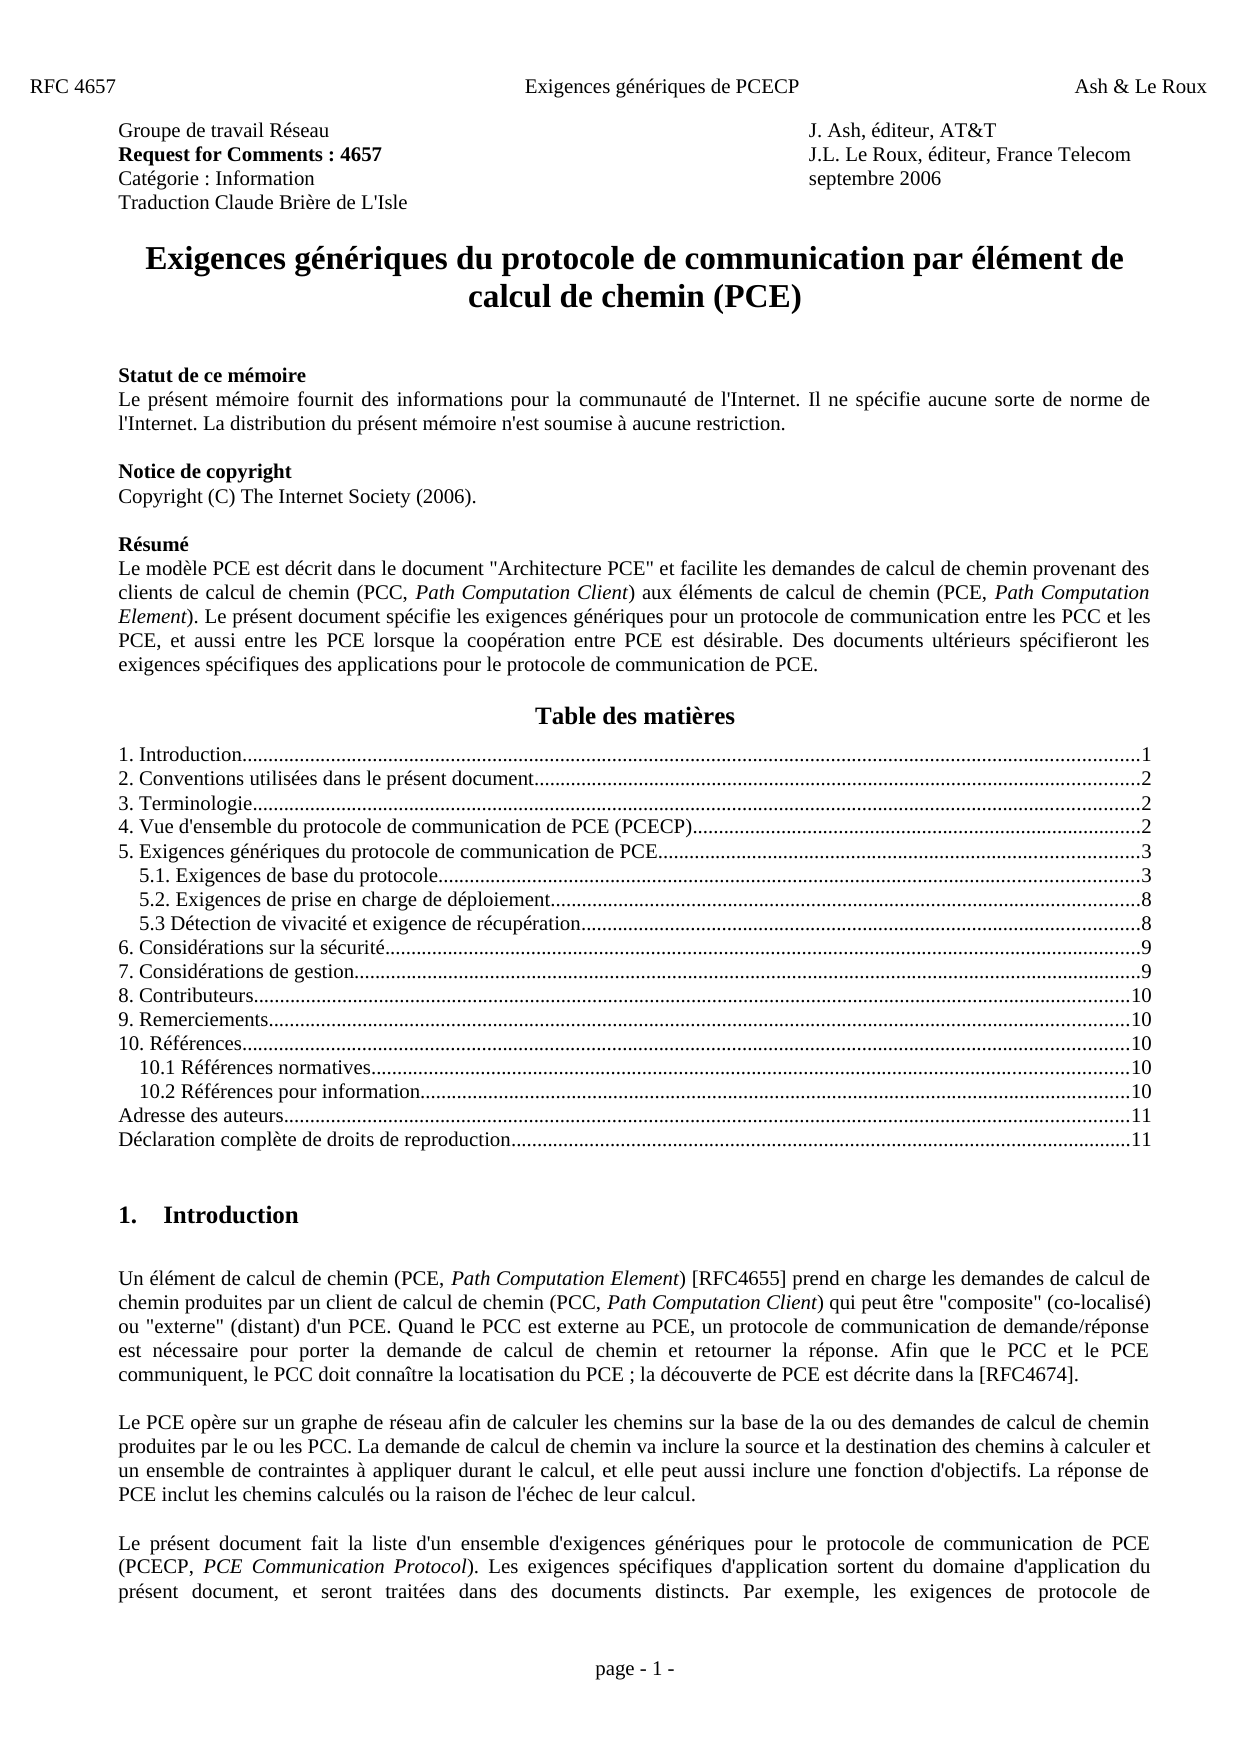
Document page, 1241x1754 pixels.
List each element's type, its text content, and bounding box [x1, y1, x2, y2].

subtitle 1. Introduction [118, 1200, 1152, 1229]
text 7. Considérations de gestion 9 [118, 959, 1152, 983]
text 6. Considérations sur la sécurité 9 [118, 935, 1152, 959]
table_header J. Ash, éditeur, AT&T [798, 118, 1155, 142]
text 10.1 Références normatives 10 [139, 1055, 1152, 1079]
text Copyright (C) The Internet Society (2006). [118, 483, 1152, 508]
text Le modèle PCE est décrit dans le document "Architecture PCE" et facilite les demandes de calcul de chemin provenant des clients de calcul de chemin (PCC, Path Computation Client) aux éléments de calcul de chemin (PCE, Path Computation Element). Le présent document spécifie les exigences génériques pour un protocole de communication entre les PCC et les PCE, et aussi entre les PCE lorsque la coopération entre PCE est désirable. Des documents ultérieurs spécifieront les exigences spécifiques des applications pour le protocole de communication de PCE. [118, 556, 1152, 676]
table_cell Request for Comments : 4657 [107, 142, 797, 166]
table_cell septembre 2006 [798, 166, 1155, 190]
text Le PCE opère sur un graphe de réseau afin de calculer les chemins sur la base de la ou des demandes de calcul de chemin produites par le ou les PCC. La demande de calcul de chemin va inclure la source et la destination des chemins à calculer et un ensemble de contraintes à appliquer durant le calcul, et elle peut aussi inclure une fonction d'objectifs. La réponse de PCE inclut les chemins calculés ou la raison de l'échec de leur calcul. [118, 1410, 1152, 1506]
text Déclaration complète de droits de reproduction 11 [118, 1127, 1152, 1151]
table_cell [798, 190, 1155, 214]
text Le présent document fait la liste d'un ensemble d'exigences génériques pour le protocole de communication de PCE (PCECP, PCE Communication Protocol). Les exigences spécifiques d'application sortent du domaine d'application du présent document, et seront traitées dans des documents distincts. Par exemple, les exigences de protocole de [118, 1530, 1152, 1603]
table_cell J.L. Le Roux, éditeur, France Telecom [798, 142, 1155, 166]
subtitle Table des matières [118, 701, 1152, 730]
text 5.3 Détection de vivacité et exigence de récupération 8 [139, 911, 1152, 935]
text Statut de ce mémoire [118, 363, 1152, 387]
text 4. Vue d'ensemble du protocole de communication de PCE (PCECP) 2 [118, 814, 1152, 838]
text 10.2 Références pour information 10 [139, 1079, 1152, 1103]
text 9. Remerciements 10 [118, 1007, 1152, 1031]
table_header Groupe de travail Réseau [107, 118, 797, 142]
table_cell Traduction Claude Brière de L'Isle [107, 190, 797, 214]
text 3. Terminologie 2 [118, 790, 1152, 814]
text 8. Contributeurs 10 [118, 983, 1152, 1007]
text Le présent mémoire fournit des informations pour la communauté de l'Internet. Il ne spécifie aucune sorte de norme de l'Internet. La distribution du présent mémoire n'est soumise à aucune restriction. [118, 387, 1152, 435]
text Résumé [118, 532, 1152, 556]
text Notice de copyright [118, 459, 1152, 483]
text 10. Références 10 [118, 1031, 1152, 1055]
text 2. Conventions utilisées dans le présent document 2 [118, 766, 1152, 790]
table_cell Catégorie : Information [107, 166, 797, 190]
text 5.1. Exigences de base du protocole 3 [139, 863, 1152, 887]
text 1. Introduction 1 [118, 742, 1152, 766]
text Exigences génériques du protocole de communication par élément de calcul de chemin (PCE) [118, 238, 1152, 315]
text Adresse des auteurs 11 [118, 1103, 1152, 1127]
text 5.2. Exigences de prise en charge de déploiement 8 [139, 887, 1152, 911]
text Un élément de calcul de chemin (PCE, Path Computation Element) [RFC4655] prend en charge les demandes de calcul de chemin produites par un client de calcul de chemin (PCC, Path Computation Client) qui peut être "composite" (co-localisé) ou "externe" (distant) d'un PCE. Quand le PCC est externe au PCE, un protocole de communication de demande/réponse est nécessaire pour porter la demande de calcul de chemin et retourner la réponse. Afin que le PCC et le PCE communiquent, le PCC doit connaître la locatisation du PCE ; la découverte de PCE est décrite dans la [RFC4674]. [118, 1266, 1152, 1386]
text 5. Exigences génériques du protocole de communication de PCE 3 [118, 838, 1152, 863]
